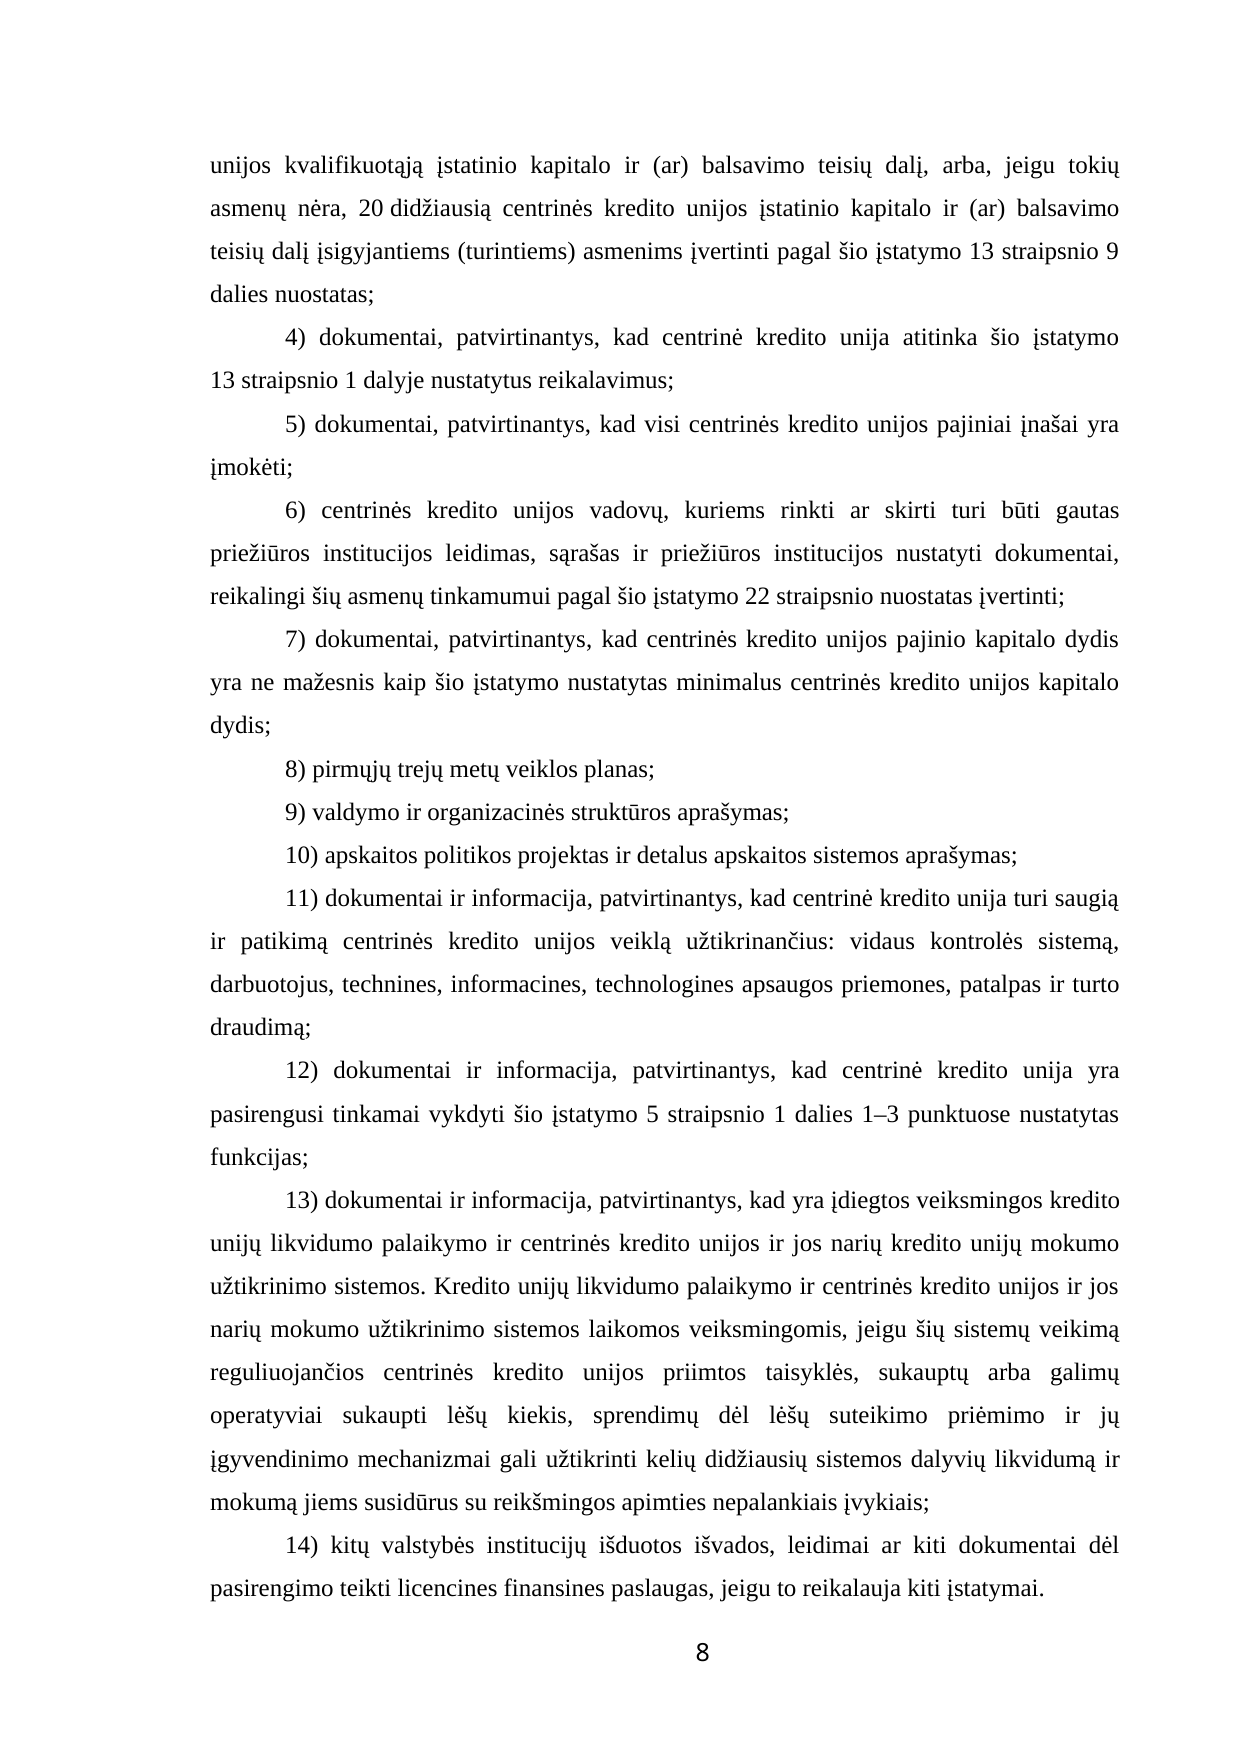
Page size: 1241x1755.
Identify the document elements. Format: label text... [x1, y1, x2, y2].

text 12) dokumentai ir informacija, patvirtinantys, kad centrinė kredito unija yra pasirengusi tinkamai vykdyti šio įstatymo 5 straipsnio 1 dalies 1–3 punktuose nustatytas funkcijas; [210, 1056, 1120, 1171]
text 11) dokumentai ir informacija, patvirtinantys, kad centrinė kredito unija turi saugią ir patikimą centrinės kredito unijos veiklą užtikrinančius: vidaus kontrolės sistemą, darbuotojus, technines, informacines, technologines apsaugos priemones, patalpas ir turto draudimą; [210, 883, 1120, 1041]
text 5) dokumentai, patvirtinantys, kad visi centrinės kredito unijos pajiniai įnašai yra įmokėti; [210, 409, 1120, 481]
text 13) dokumentai ir informacija, patvirtinantys, kad yra įdiegtos veiksmingos kredito unijų likvidumo palaikymo ir centrinės kredito unijos ir jos narių kredito unijų mokumo užtikrinimo sistemos. Kredito unijų likvidumo palaikymo ir centrinės kredito unijos ir jos narių mokumo užtikrinimo sistemos laikomos veiksmingomis, jeigu šių sistemų veikimą reguliuojančios centrinės kredito unijos priimtos taisyklės, sukauptų arba galimų operatyviai sukaupti lėšų kiekis, sprendimų dėl lėšų suteikimo priėmimo ir jų įgyvendinimo mechanizmai gali užtikrinti kelių didžiausių sistemos dalyvių likvidumą ir mokumą jiems susidūrus su reikšmingos apimties nepalankiais įvykiais; [210, 1185, 1120, 1516]
text unijos kvalifikuotąją įstatinio kapitalo ir (ar) balsavimo teisių dalį, arba, jeigu tokių asmenų nėra, 20 didžiausią centrinės kredito unijos įstatinio kapitalo ir (ar) balsavimo teisių dalį įsigyjantiems (turintiems) asmenims įvertinti pagal šio įstatymo 13 straipsnio 9 dalies nuostatas; [210, 150, 1120, 308]
text 9) valdymo ir organizacinės struktūros aprašymas; [210, 797, 1120, 826]
text 14) kitų valstybės institucijų išduotos išvados, leidimai ar kiti dokumentai dėl pasirengimo teikti licencines finansines paslaugas, jeigu to reikalauja kiti įstatymai. [210, 1530, 1120, 1602]
text 10) apskaitos politikos projektas ir detalus apskaitos sistemos aprašymas; [210, 840, 1120, 869]
text 6) centrinės kredito unijos vadovų, kuriems rinkti ar skirti turi būti gautas priežiūros institucijos leidimas, sąrašas ir priežiūros institucijos nustatyti dokumentai, reikalingi šių asmenų tinkamumui pagal šio įstatymo 22 straipsnio nuostatas įvertinti; [210, 495, 1120, 610]
text 8) pirmųjų trejų metų veiklos planas; [210, 754, 1120, 782]
text 4) dokumentai, patvirtinantys, kad centrinė kredito unija atitinka šio įstatymo 13 straipsnio 1 dalyje nustatytus reikalavimus; [210, 322, 1120, 394]
text 7) dokumentai, patvirtinantys, kad centrinės kredito unijos pajinio kapitalo dydis yra ne mažesnis kaip šio įstatymo nustatytas minimalus centrinės kredito unijos kapitalo dydis; [210, 624, 1120, 739]
